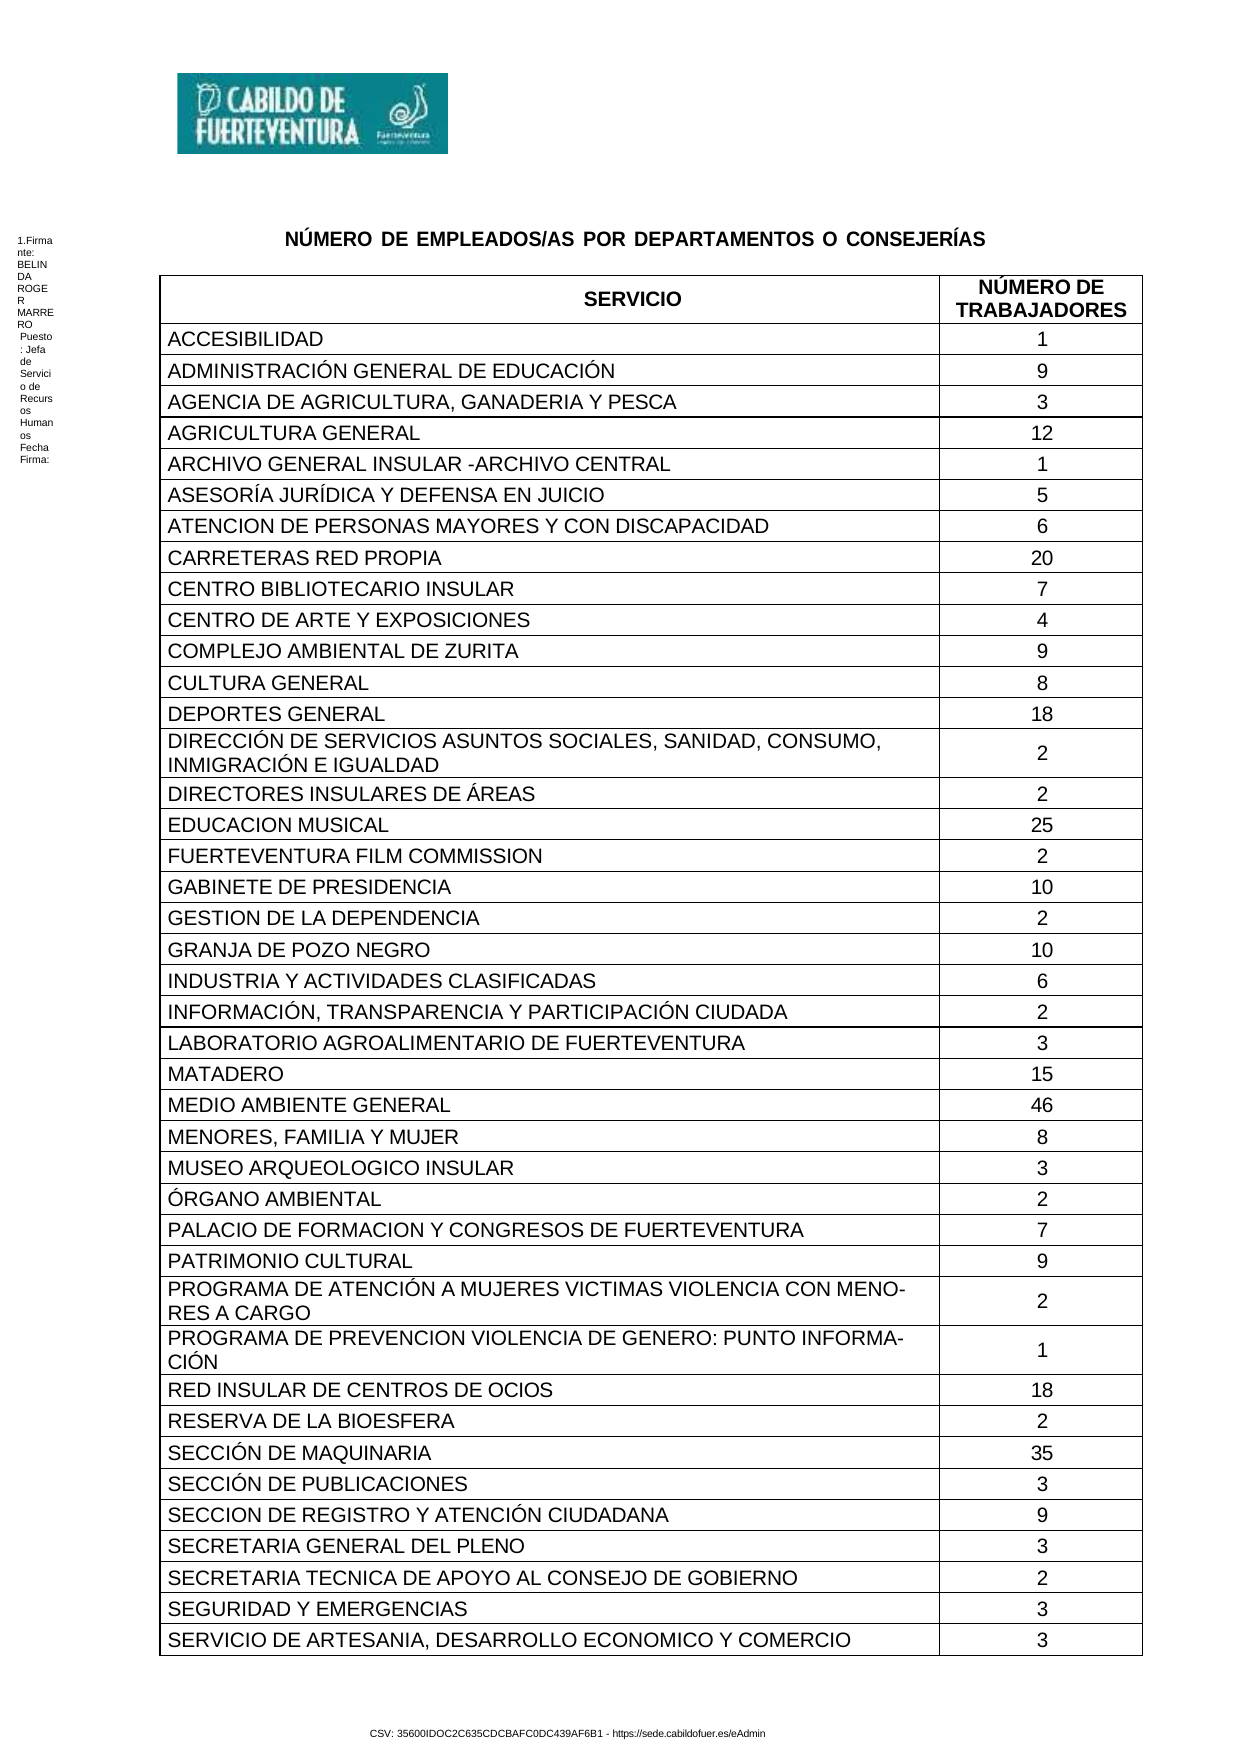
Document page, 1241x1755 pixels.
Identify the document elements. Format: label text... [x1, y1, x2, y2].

table_cell FUERTEVENTURA FILM COMMISSION [161, 840, 939, 871]
table_cell 9 [940, 1246, 1142, 1276]
table_cell 2 [940, 840, 1142, 871]
table_cell PROGRAMA DE PREVENCION VIOLENCIA DE GENERO: PUNTO INFORMA- CIÓN [161, 1326, 939, 1374]
table_cell DEPORTES GENERAL [161, 698, 939, 728]
table_cell 9 [940, 355, 1142, 385]
table_cell 4 [940, 605, 1142, 635]
table_cell RESERVA DE LA BIOESFERA [161, 1406, 939, 1436]
table_cell MATADERO [161, 1059, 939, 1089]
table_cell SECRETARIA GENERAL DEL PLENO [161, 1531, 939, 1561]
table_cell 46 [940, 1090, 1142, 1120]
table_cell 3 [940, 1028, 1142, 1058]
table_cell 25 [940, 809, 1142, 839]
table_cell 5 [940, 480, 1142, 510]
table_cell INDUSTRIA Y ACTIVIDADES CLASIFICADAS [161, 965, 939, 995]
table_cell 3 [940, 1531, 1142, 1561]
table_cell 8 [940, 667, 1142, 697]
table_cell 1 [940, 324, 1142, 354]
table_cell ASESORÍA JURÍDICA Y DEFENSA EN JUICIO [161, 480, 939, 510]
table_header SERVICIO [161, 276, 939, 323]
table_cell SECRETARIA TECNICA DE APOYO AL CONSEJO DE GOBIERNO [161, 1562, 939, 1592]
table_cell CENTRO BIBLIOTECARIO INSULAR [161, 573, 939, 603]
table_cell GESTION DE LA DEPENDENCIA [161, 903, 939, 933]
table_cell 6 [940, 511, 1142, 541]
table_cell SERVICIO DE ARTESANIA, DESARROLLO ECONOMICO Y COMERCIO [161, 1624, 939, 1654]
table_cell ARCHIVO GENERAL INSULAR -ARCHIVO CENTRAL [161, 449, 939, 479]
table_cell AGENCIA DE AGRICULTURA, GANADERIA Y PESCA [161, 386, 939, 416]
table_cell 2 [940, 1562, 1142, 1592]
table_cell SECCIÓN DE PUBLICACIONES [161, 1469, 939, 1498]
table_cell 2 [940, 996, 1142, 1026]
table_cell 2 [940, 1406, 1142, 1436]
table_cell 9 [940, 1500, 1142, 1530]
text Puesto: Jefa de Servicio de Recursos Humanos Fecha Firma: 08/06/2026 15:13:16 [20, 331, 54, 462]
table_cell ADMINISTRACIÓN GENERAL DE EDUCACIÓN [161, 355, 939, 385]
table_cell 3 [940, 1593, 1142, 1623]
table_cell CENTRO DE ARTE Y EXPOSICIONES [161, 605, 939, 635]
text 1.Firmante: BELINDA ROGER MARRERO [17, 234, 54, 330]
table_cell 2 [940, 1184, 1142, 1213]
table_cell PROGRAMA DE ATENCIÓN A MUJERES VICTIMAS VIOLENCIA CON MENO- RES A CARGO [161, 1277, 939, 1325]
table_cell 2 [940, 1277, 1142, 1325]
text NÚMERO DE EMPLEADOS/AS POR DEPARTAMENTOS O CONSEJERÍAS [283, 226, 988, 251]
table_cell 2 [940, 729, 1142, 777]
table_cell 18 [940, 1375, 1142, 1405]
table_cell GABINETE DE PRESIDENCIA [161, 872, 939, 902]
table_cell 10 [940, 872, 1142, 902]
table_cell GRANJA DE POZO NEGRO [161, 934, 939, 964]
table_cell CULTURA GENERAL [161, 667, 939, 697]
table_cell DIRECCIÓN DE SERVICIOS ASUNTOS SOCIALES, SANIDAD, CONSUMO, INMIGRACIÓN E IGUALDAD [161, 729, 939, 777]
table_cell CARRETERAS RED PROPIA [161, 542, 939, 572]
table_cell MENORES, FAMILIA Y MUJER [161, 1121, 939, 1151]
table_cell 7 [940, 1215, 1142, 1245]
table_cell 3 [940, 386, 1142, 416]
table_cell DIRECTORES INSULARES DE ÁREAS [161, 778, 939, 808]
table_header NÚMERO DE TRABAJADORES [940, 276, 1142, 323]
table_cell ATENCION DE PERSONAS MAYORES Y CON DISCAPACIDAD [161, 511, 939, 541]
table_cell 3 [940, 1624, 1142, 1654]
table_cell 2 [940, 778, 1142, 808]
table_cell ÓRGANO AMBIENTAL [161, 1184, 939, 1213]
table_cell 20 [940, 542, 1142, 572]
table_cell PATRIMONIO CULTURAL [161, 1246, 939, 1276]
table_cell RED INSULAR DE CENTROS DE OCIOS [161, 1375, 939, 1405]
table_cell SEGURIDAD Y EMERGENCIAS [161, 1593, 939, 1623]
table_cell 12 [940, 418, 1142, 448]
table_cell 2 [940, 903, 1142, 933]
table_cell 18 [940, 698, 1142, 728]
table_cell 6 [940, 965, 1142, 995]
table_cell 10 [940, 934, 1142, 964]
table_cell 35 [940, 1437, 1142, 1467]
table_cell COMPLEJO AMBIENTAL DE ZURITA [161, 636, 939, 666]
table_cell PALACIO DE FORMACION Y CONGRESOS DE FUERTEVENTURA [161, 1215, 939, 1245]
table_cell 3 [940, 1469, 1142, 1498]
table_cell SECCION DE REGISTRO Y ATENCIÓN CIUDADANA [161, 1500, 939, 1530]
table_cell LABORATORIO AGROALIMENTARIO DE FUERTEVENTURA [161, 1028, 939, 1058]
table_cell 3 [940, 1152, 1142, 1182]
table_cell 9 [940, 636, 1142, 666]
table_cell 8 [940, 1121, 1142, 1151]
table_cell ACCESIBILIDAD [161, 324, 939, 354]
table_cell MUSEO ARQUEOLOGICO INSULAR [161, 1152, 939, 1182]
table_cell 1 [940, 1326, 1142, 1374]
table_cell MEDIO AMBIENTE GENERAL [161, 1090, 939, 1120]
table_cell INFORMACIÓN, TRANSPARENCIA Y PARTICIPACIÓN CIUDADA [161, 996, 939, 1026]
table_cell 1 [940, 449, 1142, 479]
table_cell SECCIÓN DE MAQUINARIA [161, 1437, 939, 1467]
table_cell AGRICULTURA GENERAL [161, 418, 939, 448]
table_cell EDUCACION MUSICAL [161, 809, 939, 839]
table_cell 7 [940, 573, 1142, 603]
table_cell 15 [940, 1059, 1142, 1089]
